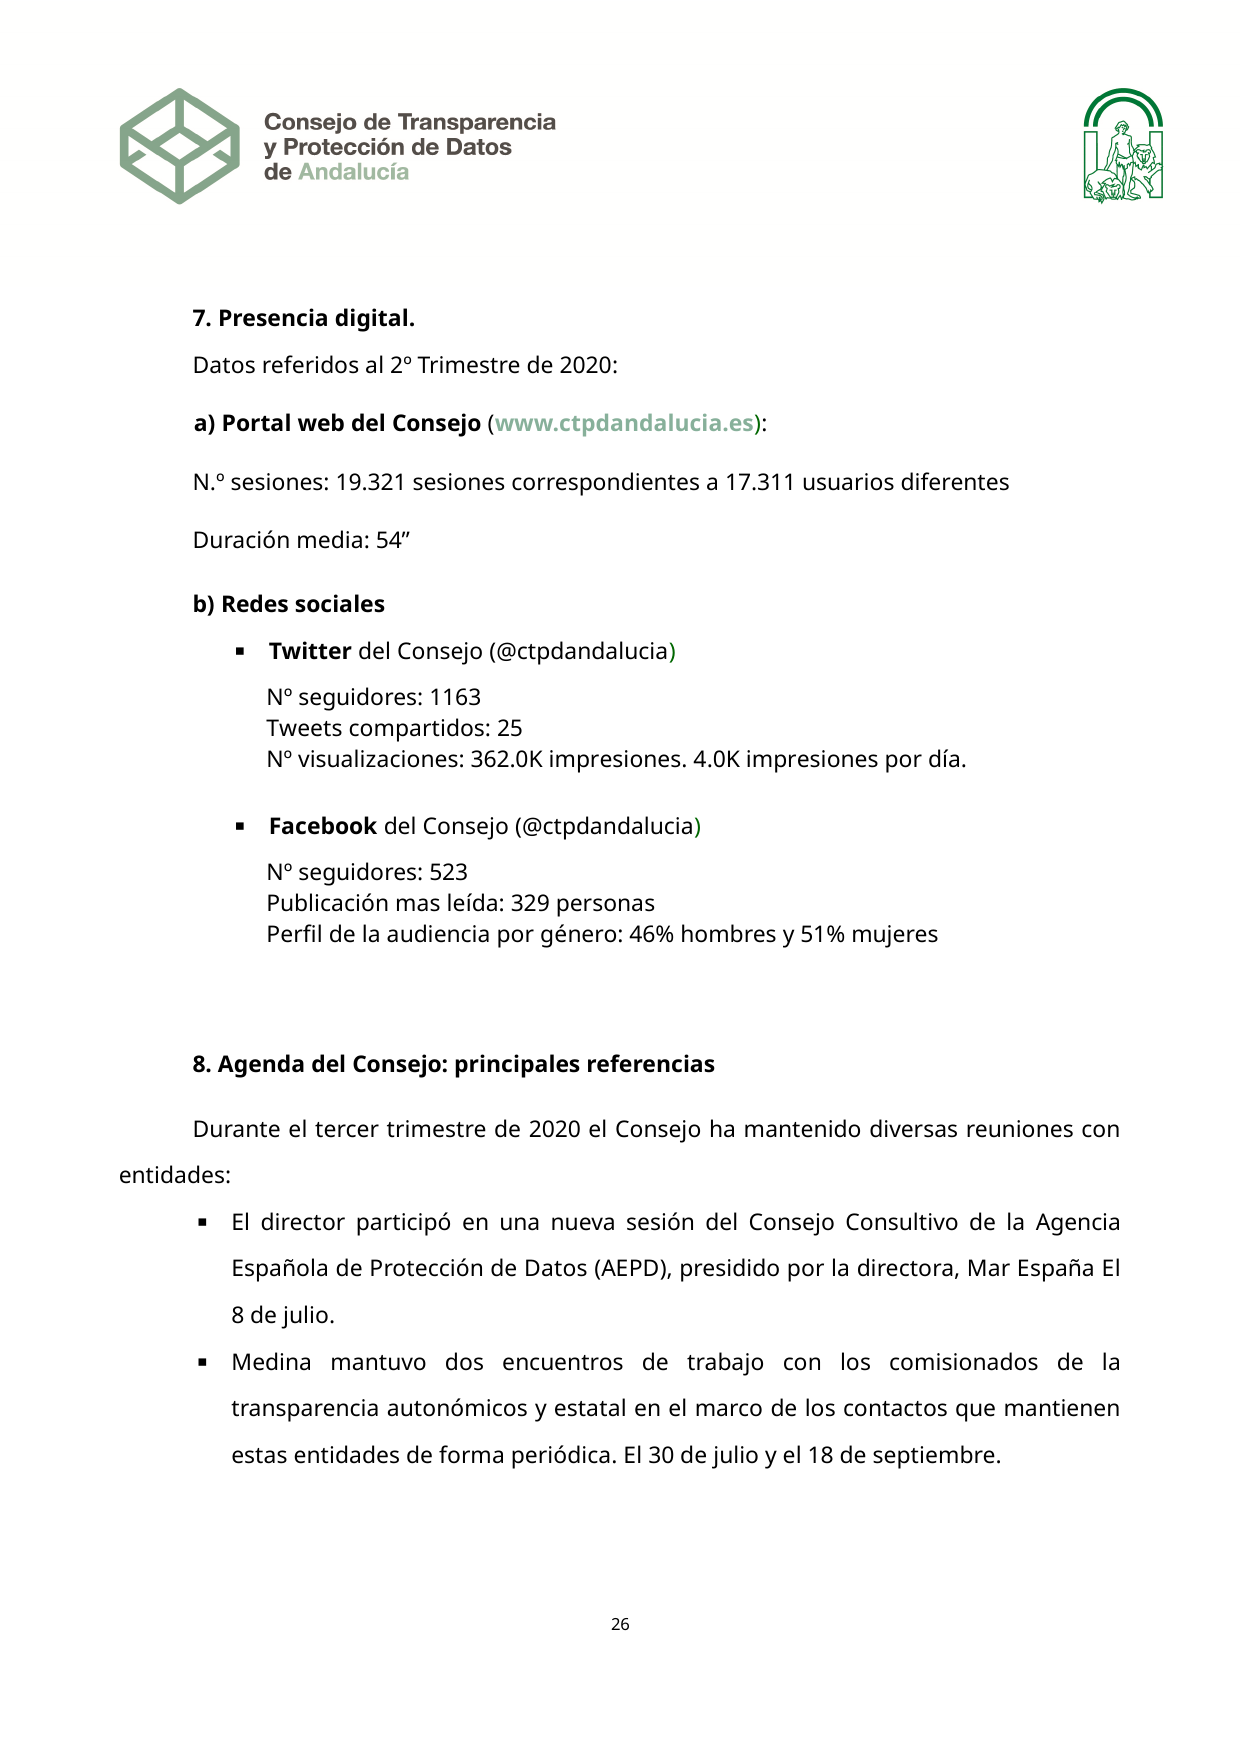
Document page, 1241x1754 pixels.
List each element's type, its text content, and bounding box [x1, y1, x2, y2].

text Nº seguidores: 523 [118, 856, 1122, 887]
text Perfil de la audiencia por género: 46% hombres y 51% mujeres [118, 918, 1122, 949]
list Twitter del Consejo (@ctpdandalucia) [231, 635, 1122, 666]
text b) Redes sociales [118, 588, 1122, 619]
text Publicación mas leída: 329 personas [266, 887, 1122, 918]
text Nº seguidores: 1163 [118, 681, 1122, 712]
list El director participó en una nueva sesión del Consejo Consultivo de la Agencia Española de Protección de Datos (AEPD), presidido por la directora, Mar España El 8 de julio. [193, 1206, 1122, 1330]
text Tweets compartidos: 25 [266, 712, 1122, 743]
text N.º sesiones: 19.321 sesiones correspondientes a 17.311 usuarios diferentes [118, 466, 1122, 497]
list Facebook del Consejo (@ctpdandalucia) [231, 810, 1122, 841]
text Datos referidos al 2º Trimestre de 2020: [118, 349, 1122, 380]
text Nº visualizaciones: 362.0K impresiones. 4.0K impresiones por día. [266, 743, 1122, 774]
text Duración media: 54’’ [118, 524, 1122, 555]
text 7. Presencia digital. [192, 287, 1122, 333]
list Medina mantuvo dos encuentros de trabajo con los comisionados de la transparencia autonómicos y estatal en el marco de los contactos que mantienen estas entidades de forma periódica. El 30 de julio y el 18 de septiembre. [193, 1346, 1122, 1470]
text 8. Agenda del Consejo: principales referencias [192, 1048, 1122, 1079]
list a) Portal web del Consejo (www.ctpdandalucia.es): [156, 407, 1122, 438]
text Durante el tercer trimestre de 2020 el Consejo ha mantenido diversas reuniones con entidades: [118, 1113, 1122, 1190]
